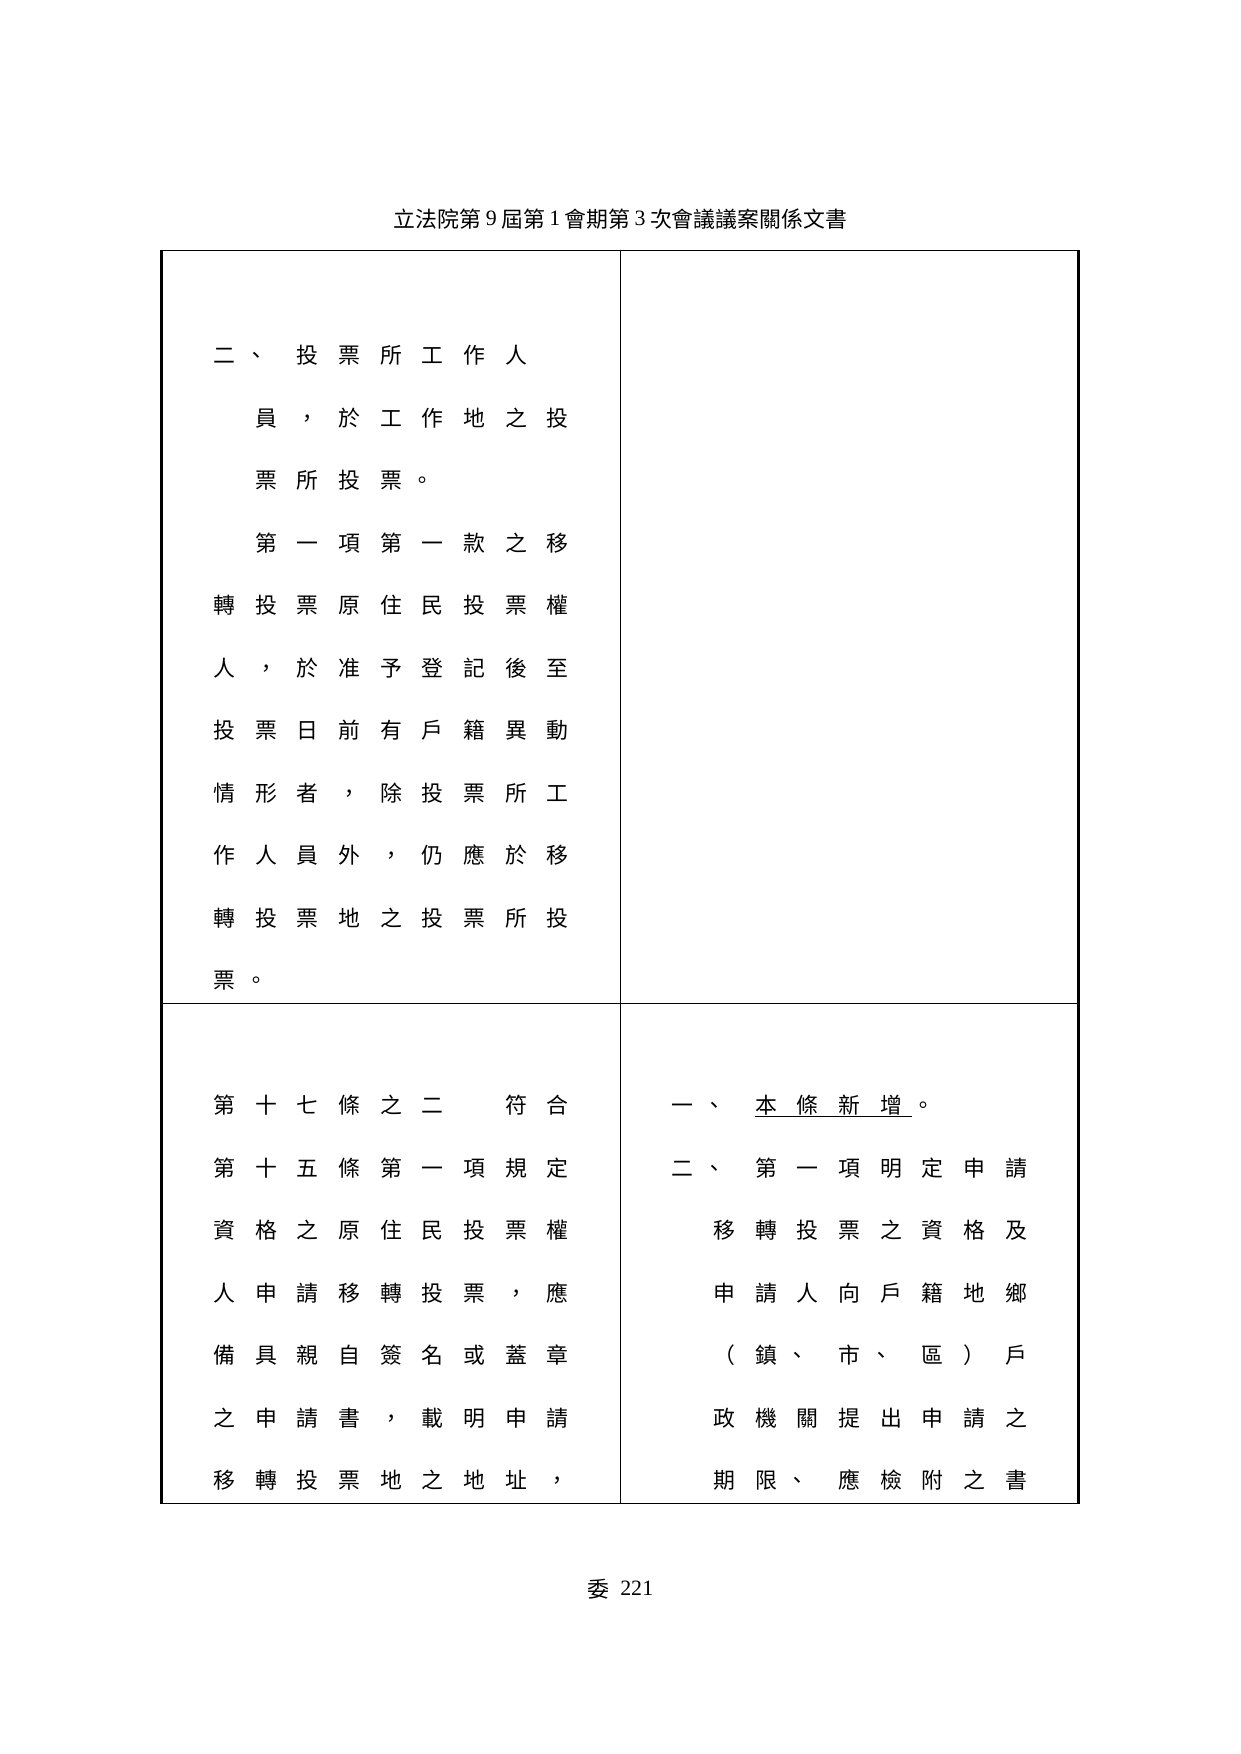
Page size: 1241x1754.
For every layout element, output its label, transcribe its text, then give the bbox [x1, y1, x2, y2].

table_cell 第十七條之二 符合第十五條第一項規定資格之原住民投票權人申請移轉投票，應備具親自簽名或蓋章之申請書，載明申請移轉投票地之地址， [163, 1004, 620, 1503]
table_cell 二、投票所工作人員，於工作地之投票所投票。 第一項第一款之移轉投票原住民投票權人，於准予登記後至投票日前有戶籍異動情形者，除投票所工作人員外，仍應於移轉投票地之投票所投票。 [163, 251, 620, 1003]
table_cell 一、本條新增。 二、第一項明定申請移轉投票之資格及申請人向戶籍地鄉（鎮、市、區）戶政機關提出申請之期限、應檢附之書 [621, 1004, 1077, 1503]
table_cell [621, 251, 1077, 1003]
